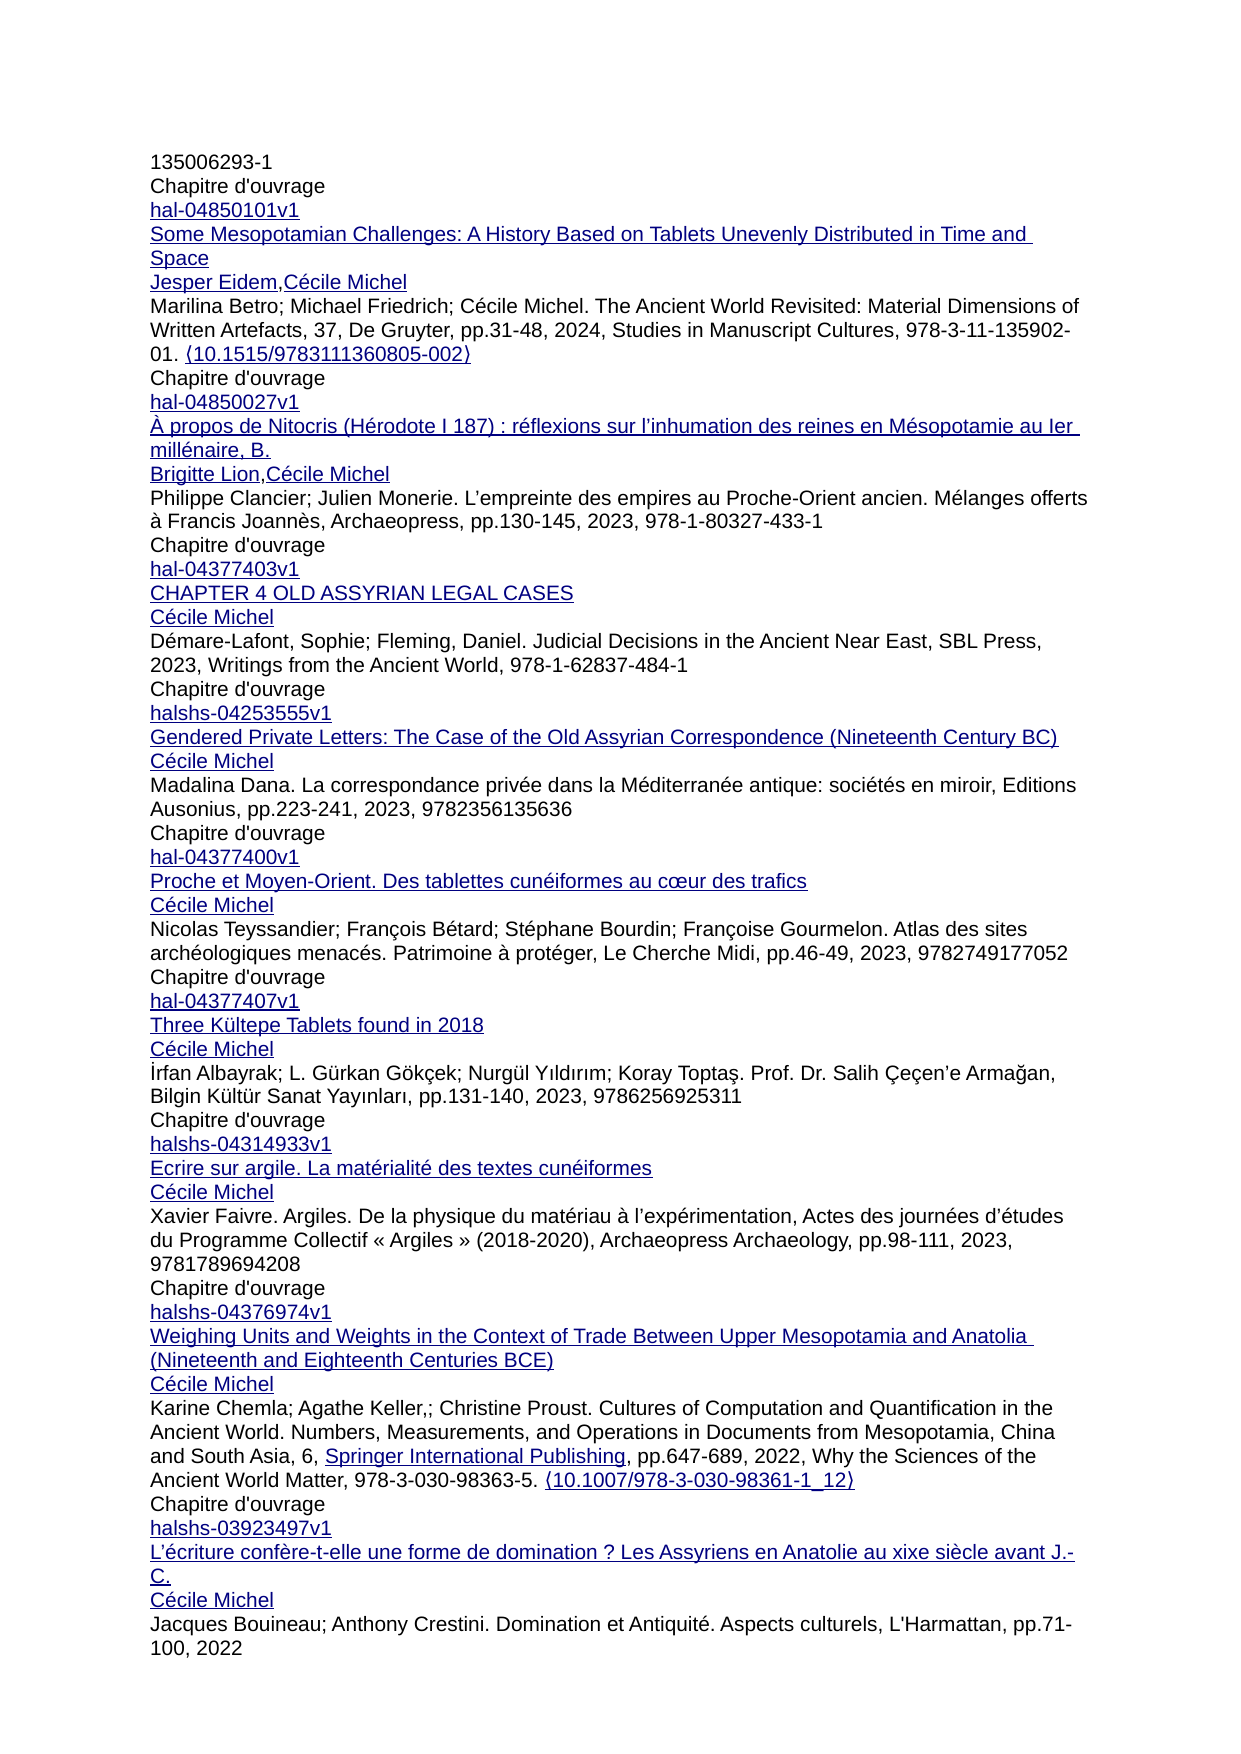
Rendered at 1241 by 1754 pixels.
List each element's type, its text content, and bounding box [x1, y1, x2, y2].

table_cell Proche et Moyen-Orient. Des tablettes cunéiformes au cœur des trafics Cécile Michel Nicolas Teyssandier; François Bétard; Stéphane Bourdin; Françoise Gourmelon. Atlas des sites archéologiques menacés. Patrimoine à protéger, Le Cherche Midi, pp.46-49, 2023, 9782749177052 Chapitre d'ouvrage hal-04377407v1 [150, 869, 1090, 1012]
table_cell CHAPTER 4 OLD ASSYRIAN LEGAL CASES Cécile Michel Démare-Lafont, Sophie; Fleming, Daniel. Judicial Decisions in the Ancient Near East, SBL Press, 2023, Writings from the Ancient World, 978-1-62837-484-1 Chapitre d'ouvrage halshs-04253555v1 [150, 581, 1090, 725]
table_cell Practice and Profession. Everyday mathematics and their transmission in Mesopotamia and Egypt Cécile Michel Fried, Michael. A Cultural History of Mathematics, vol. 1 Antiquity, Bloomsbury, pp.63-87, 2024, 978-135006293-1 Chapitre d'ouvrage hal-04850101v1 [150, 150, 1090, 222]
table_cell Three Kültepe Tablets found in 2018 Cécile Michel İrfan Albayrak; L. Gürkan Gökçek; Nurgül Yıldırım; Koray Toptaş. Prof. Dr. Salih Çeçen’e Armağan, Bilgin Kültür Sanat Yayınları, pp.131-140, 2023, 9786256925311 Chapitre d'ouvrage halshs-04314933v1 [150, 1013, 1090, 1156]
table_cell L’écriture confère-t-elle une forme de domination ? Les Assyriens en Anatolie au xixe siècle avant J.-C. Cécile Michel Jacques Bouineau; Anthony Crestini. Domination et Antiquité. Aspects culturels, L'Harmattan, pp.71-100, 2022 [150, 1540, 1090, 1659]
table_cell Weighing Units and Weights in the Context of Trade Between Upper Mesopotamia and Anatolia (Nineteenth and Eighteenth Centuries BCE) Cécile Michel Karine Chemla; Agathe Keller,; Christine Proust. Cultures of Computation and Quantification in the Ancient World. Numbers, Measurements, and Operations in Documents from Mesopotamia, China and South Asia, 6, Springer International Publishing, pp.647-689, 2022, Why the Sciences of the Ancient World Matter, 978-3-030-98363-5. ⟨10.1007/978-3-030-98361-1_12⟩ Chapitre d'ouvrage halshs-03923497v1 [150, 1324, 1090, 1539]
table_cell Some Mesopotamian Challenges: A History Based on Tablets Unevenly Distributed in Time and Space Jesper Eidem,Cécile Michel Marilina Betro; Michael Friedrich; Cécile Michel. The Ancient World Revisited: Material Dimensions of Written Artefacts, 37, De Gruyter, pp.31-48, 2024, Studies in Manuscript Cultures, 978-3-11-135902-01. ⟨10.1515/9783111360805-002⟩ Chapitre d'ouvrage hal-04850027v1 [150, 222, 1090, 413]
table_cell Ecrire sur argile. La matérialité des textes cunéiformes Cécile Michel Xavier Faivre. Argiles. De la physique du matériau à l’expérimentation, Actes des journées d’études du Programme Collectif « Argiles » (2018-2020), Archaeopress Archaeology, pp.98-111, 2023, 9781789694208 Chapitre d'ouvrage halshs-04376974v1 [150, 1156, 1090, 1324]
table_cell À propos de Nitocris (Hérodote I 187) : réflexions sur l’inhumation des reines en Mésopotamie au Ier millénaire, B. Brigitte Lion,Cécile Michel Philippe Clancier; Julien Monerie. L’empreinte des empires au Proche-Orient ancien. Mélanges offerts à Francis Joannès, Archaeopress, pp.130-145, 2023, 978-1-80327-433-1 Chapitre d'ouvrage hal-04377403v1 [150, 414, 1090, 581]
table_cell Gendered Private Letters: The Case of the Old Assyrian Correspondence (Nineteenth Century BC) Cécile Michel Madalina Dana. La correspondance privée dans la Méditerranée antique: sociétés en miroir, Editions Ausonius, pp.223-241, 2023, 9782356135636 Chapitre d'ouvrage hal-04377400v1 [150, 725, 1090, 869]
